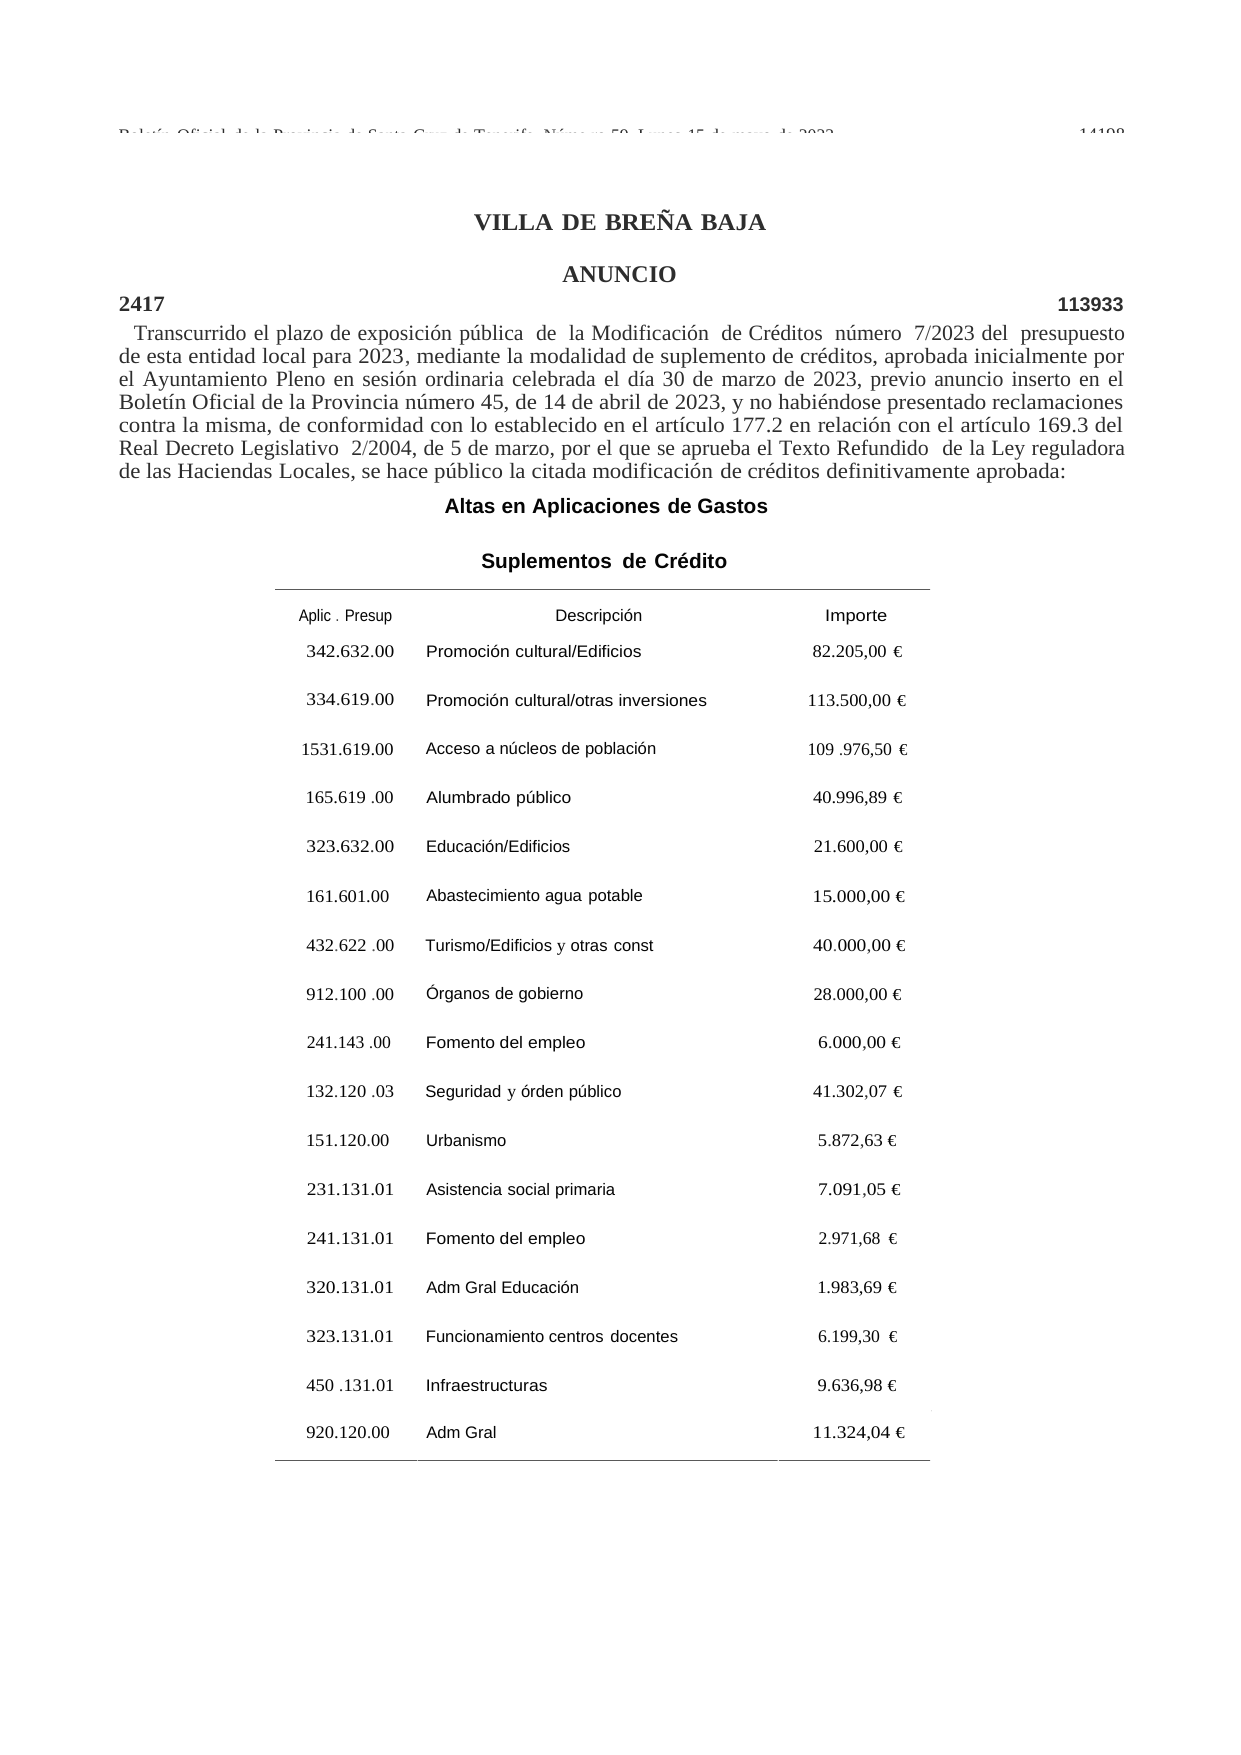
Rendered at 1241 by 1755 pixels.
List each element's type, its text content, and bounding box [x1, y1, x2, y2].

text 151.120.00 [306, 1130, 417, 1151]
text 113933 [1057, 293, 1126, 316]
text Educación/Edificios [426, 837, 779, 856]
text Transcurrido el plazo de exposición pública de la Modificación de Créditos número 7/2023 del presupuesto de esta entidad local para 2023, mediante la modalidad de suplemento de créditos, aprobada inicialmente por el Ayuntamiento Pleno en sesión ordinaria celebrada el día 30 de marzo de 2023, previo anuncio inserto en el Boletín Oficial de la Provincia número 45, de 14 de abril de 2023, y no habiéndose presentado reclamaciones contra la misma, de conformidad con lo establecido en el artículo 177.2 en relación con el artículo 169.3 del Real Decreto Legislativo 2/2004, de 5 de marzo, por el que se aprueba el Texto Refundido de la Ley reguladora de las Haciendas Locales, se hace público la citada modificación de créditos definitivamente aprobada: [118, 322, 1126, 483]
text 7.091,05 € [818, 1179, 931, 1199]
text ANUNCIO [562, 260, 682, 288]
text Descripción [553, 606, 644, 625]
text 5.872,63 € [818, 1130, 931, 1151]
text Importe [825, 606, 931, 625]
text 334.619.00 [306, 689, 417, 709]
text Acceso a núcleos de población [426, 739, 779, 758]
text 920.120.00 [306, 1423, 417, 1443]
text 109 .976,50 € [807, 738, 931, 759]
text 161.601.00 [306, 885, 417, 906]
text 2.971,68 € [818, 1228, 931, 1248]
text 320.131.01 [306, 1277, 417, 1297]
text Promoción cultural/Edificios [426, 642, 779, 661]
text 6.000,00 € [818, 1032, 931, 1052]
text 40.000,00 € [813, 934, 931, 955]
text Fomento del empleo [426, 1229, 779, 1248]
text 1531.619.00 [301, 738, 417, 759]
text Fomento del empleo [426, 1033, 779, 1052]
text 113.500,00 € [807, 690, 931, 710]
text 165.619 .00 [305, 787, 417, 808]
text 15.000,00 € [812, 885, 931, 906]
text Suplementos de Crédito [481, 548, 732, 572]
text 323.632.00 [306, 836, 417, 857]
text 231.131.01 [307, 1179, 417, 1199]
text 40.996,89 € [813, 787, 931, 808]
text 14198 [1078, 124, 1127, 133]
text Abastecimiento agua potable [426, 886, 779, 905]
text Órganos de gobierno [426, 984, 779, 1003]
text Infraestructuras [426, 1376, 779, 1395]
text Turismo/Edificios y otras const [425, 934, 779, 955]
text 41.302,07 € [813, 1081, 931, 1101]
text VILLA DE BREÑA BAJA [473, 208, 771, 235]
text 132.120 .03 [306, 1081, 417, 1101]
text Altas en Aplicaciones de Gastos [442, 494, 770, 518]
text 323.131.01 [306, 1326, 417, 1346]
text 432.622 .00 [306, 934, 417, 955]
text 1.983,69 € [817, 1277, 931, 1297]
text 342.632.00 [306, 641, 417, 661]
text 28.000,00 € [813, 983, 931, 1004]
text 450 .131.01 [306, 1375, 417, 1395]
text 2417 [119, 291, 166, 317]
text Seguridad y órden público [425, 1081, 779, 1101]
text 912.100 .00 [306, 983, 417, 1004]
text Adm Gral [426, 1424, 779, 1443]
text Adm Gral Educación [426, 1278, 779, 1297]
text Asistencia social primaria [426, 1180, 779, 1199]
text 9.636,98 € [817, 1375, 931, 1395]
text Urbanismo [426, 1131, 779, 1150]
text 241.131.01 [307, 1228, 417, 1248]
text 21.600,00 € [814, 836, 931, 857]
text 6.199,30 € [818, 1326, 931, 1346]
text 82.205,00 € [812, 641, 931, 661]
text Alumbrado público [426, 788, 779, 807]
text Boletín Oficial de la Provincia de Santa Cruz de Tenerife. Núme ro 59, Lunes 15 de mayo de 2023 [118, 125, 839, 133]
text Promoción cultural/otras inversiones [426, 691, 779, 710]
text 11.324,04 € [812, 1423, 931, 1443]
text 241.143 .00 [307, 1032, 417, 1052]
text Aplic . Presup [298, 606, 417, 625]
text Funcionamiento centros docentes [426, 1327, 779, 1346]
